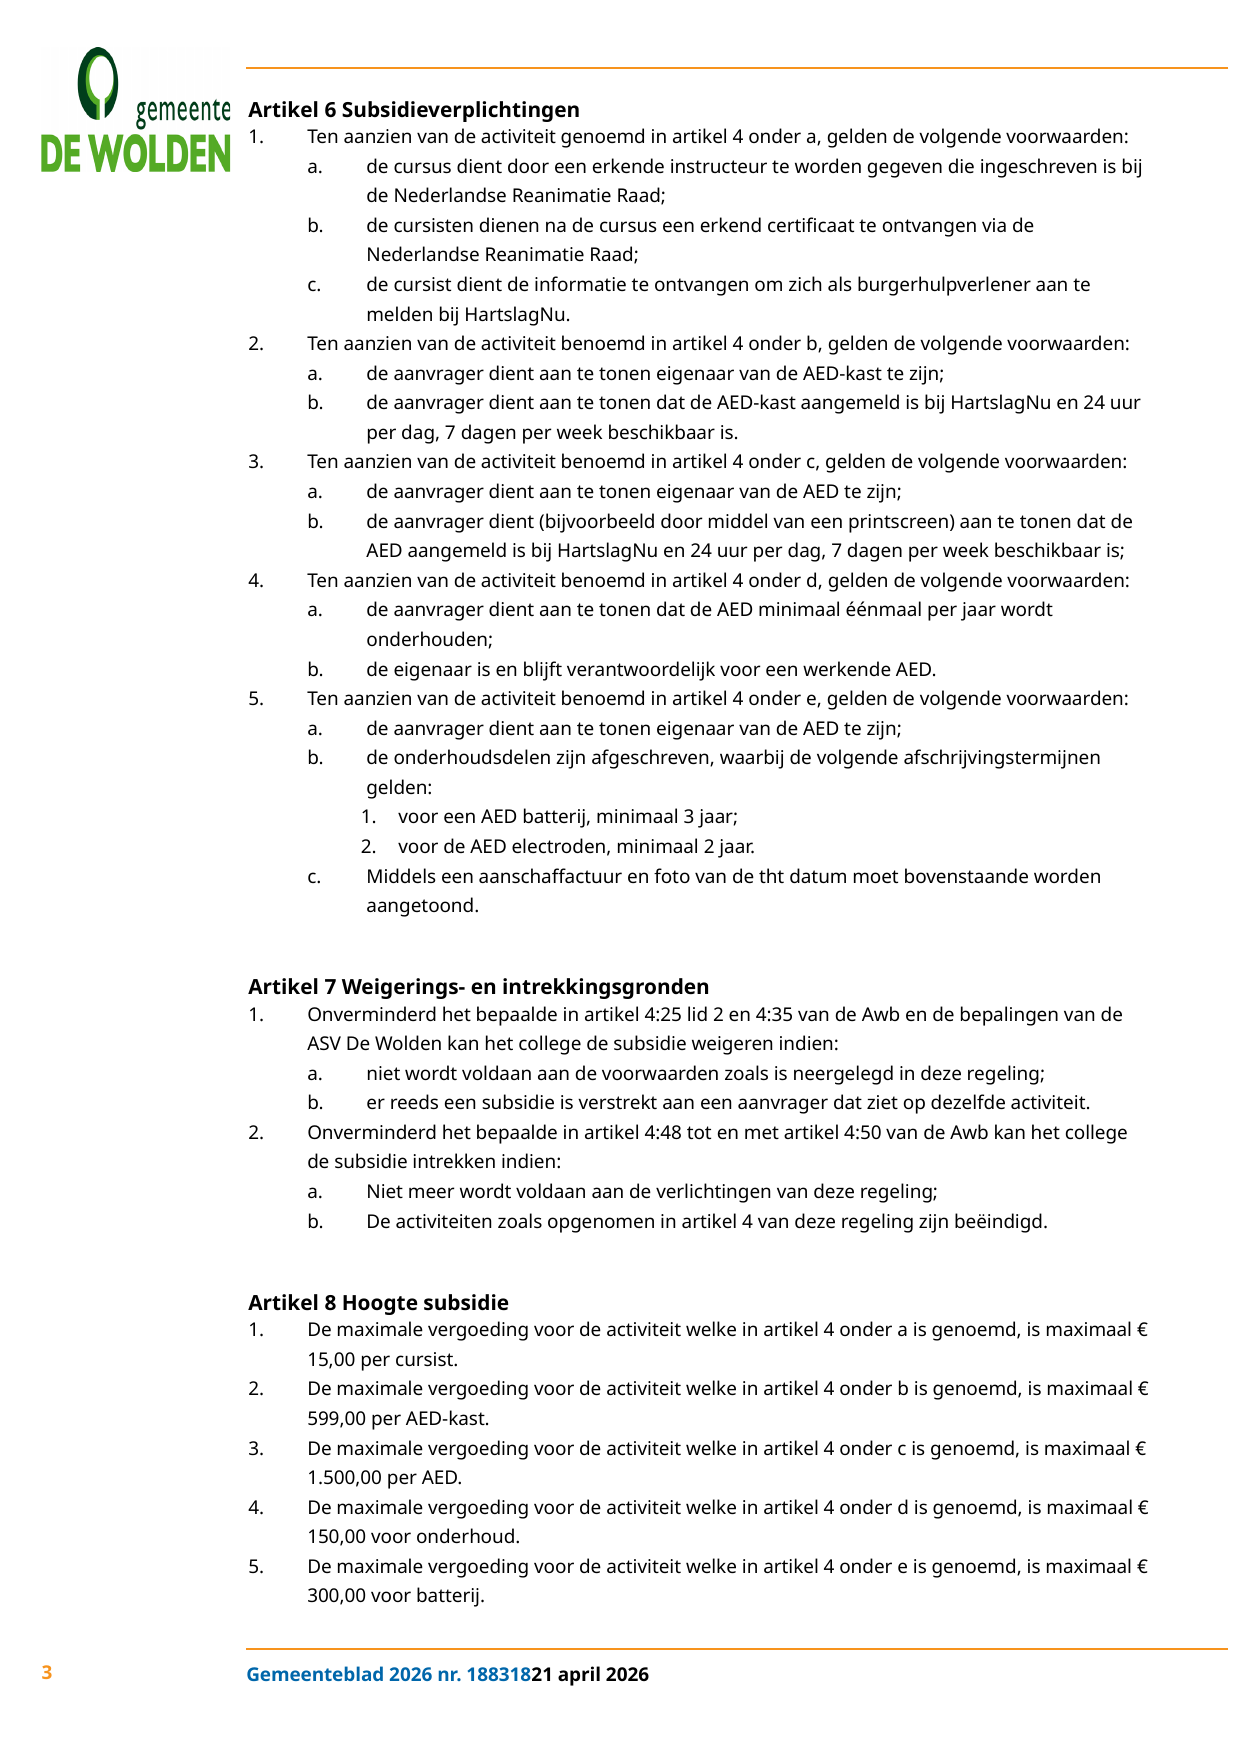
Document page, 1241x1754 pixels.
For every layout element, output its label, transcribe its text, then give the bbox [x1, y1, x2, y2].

list De maximale vergoeding voor de activiteit welke in artikel 4 onder b is genoemd, is maximaal € 599,00 per AED-kast. [248, 1376, 1152, 1431]
list de aanvrager dient aan te tonen eigenaar van de AED-kast te zijn; [307, 360, 1152, 386]
list Ten aanzien van de activiteit benoemd in artikel 4 onder c, gelden de volgende voorwaarden: [248, 449, 1152, 474]
picture [41, 47, 231, 172]
list de aanvrager dient aan te tonen eigenaar van de AED te zijn; [307, 478, 1152, 504]
list Ten aanzien van de activiteit benoemd in artikel 4 onder e, gelden de volgende voorwaarden: [248, 685, 1152, 711]
list niet wordt voldaan aan de voorwaarden zoals is neergelegd in deze regeling; [307, 1060, 1152, 1086]
list Ten aanzien van de activiteit genoemd in artikel 4 onder a, gelden de volgende voorwaarden: [248, 123, 1152, 149]
list de cursisten dienen na de cursus een erkend certificaat te ontvangen via de Nederlandse Reanimatie Raad; [307, 212, 1152, 267]
list De maximale vergoeding voor de activiteit welke in artikel 4 onder a is genoemd, is maximaal € 15,00 per cursist. [248, 1316, 1152, 1372]
text Artikel 6 Subsidieverplichtingen [248, 95, 1152, 123]
list Onverminderd het bepaalde in artikel 4:48 tot en met artikel 4:50 van de Awb kan het college de subsidie intrekken indien: [248, 1119, 1152, 1174]
list De maximale vergoeding voor de activiteit welke in artikel 4 onder c is genoemd, is maximaal € 1.500,00 per AED. [248, 1435, 1152, 1490]
list er reeds een subsidie is verstrekt aan een aanvrager dat ziet op dezelfde activiteit. [307, 1089, 1152, 1115]
list Ten aanzien van de activiteit benoemd in artikel 4 onder b, gelden de volgende voorwaarden: [248, 330, 1152, 356]
list De maximale vergoeding voor de activiteit welke in artikel 4 onder d is genoemd, is maximaal € 150,00 voor onderhoud. [248, 1494, 1152, 1549]
list De activiteiten zoals opgenomen in artikel 4 van deze regeling zijn beëindigd. [307, 1208, 1152, 1234]
list voor een AED batterij, minimaal 3 jaar; [361, 804, 1152, 829]
list De maximale vergoeding voor de activiteit welke in artikel 4 onder e is genoemd, is maximaal € 300,00 voor batterij. [248, 1553, 1152, 1608]
text Artikel 8 Hoogte subsidie [248, 1288, 1152, 1316]
list Onverminderd het bepaalde in artikel 4:25 lid 2 en 4:35 van de Awb en de bepalingen van de ASV De Wolden kan het college de subsidie weigeren indien: [248, 1001, 1152, 1056]
list de aanvrager dient aan te tonen dat de AED-kast aangemeld is bij HartslagNu en 24 uur per dag, 7 dagen per week beschikbaar is. [307, 389, 1152, 445]
list de cursus dient door een erkende instructeur te worden gegeven die ingeschreven is bij de Nederlandse Reanimatie Raad; [307, 153, 1152, 208]
list de cursist dient de informatie te ontvangen om zich als burgerhulpverlener aan te melden bij HartslagNu. [307, 271, 1152, 326]
list de eigenaar is en blijft verantwoordelijk voor een werkende AED. [307, 656, 1152, 681]
list voor de AED electroden, minimaal 2 jaar. [361, 833, 1152, 859]
list de onderhoudsdelen zijn afgeschreven, waarbij de volgende afschrijvingstermijnen gelden: [307, 744, 1152, 800]
list Niet meer wordt voldaan aan de verlichtingen van deze regeling; [307, 1178, 1152, 1204]
text Artikel 7 Weigerings- en intrekkingsgronden [248, 972, 1152, 1001]
list Ten aanzien van de activiteit benoemd in artikel 4 onder d, gelden de volgende voorwaarden: [248, 567, 1152, 593]
list de aanvrager dient (bijvoorbeeld door middel van een printscreen) aan te tonen dat de AED aangemeld is bij HartslagNu en 24 uur per dag, 7 dagen per week beschikbaar is; [307, 508, 1152, 563]
list de aanvrager dient aan te tonen eigenaar van de AED te zijn; [307, 715, 1152, 741]
list de aanvrager dient aan te tonen dat de AED minimaal éénmaal per jaar wordt onderhouden; [307, 597, 1152, 652]
list Middels een aanschaffactuur en foto van de tht datum moet bovenstaande worden aangetoond. [307, 863, 1152, 918]
